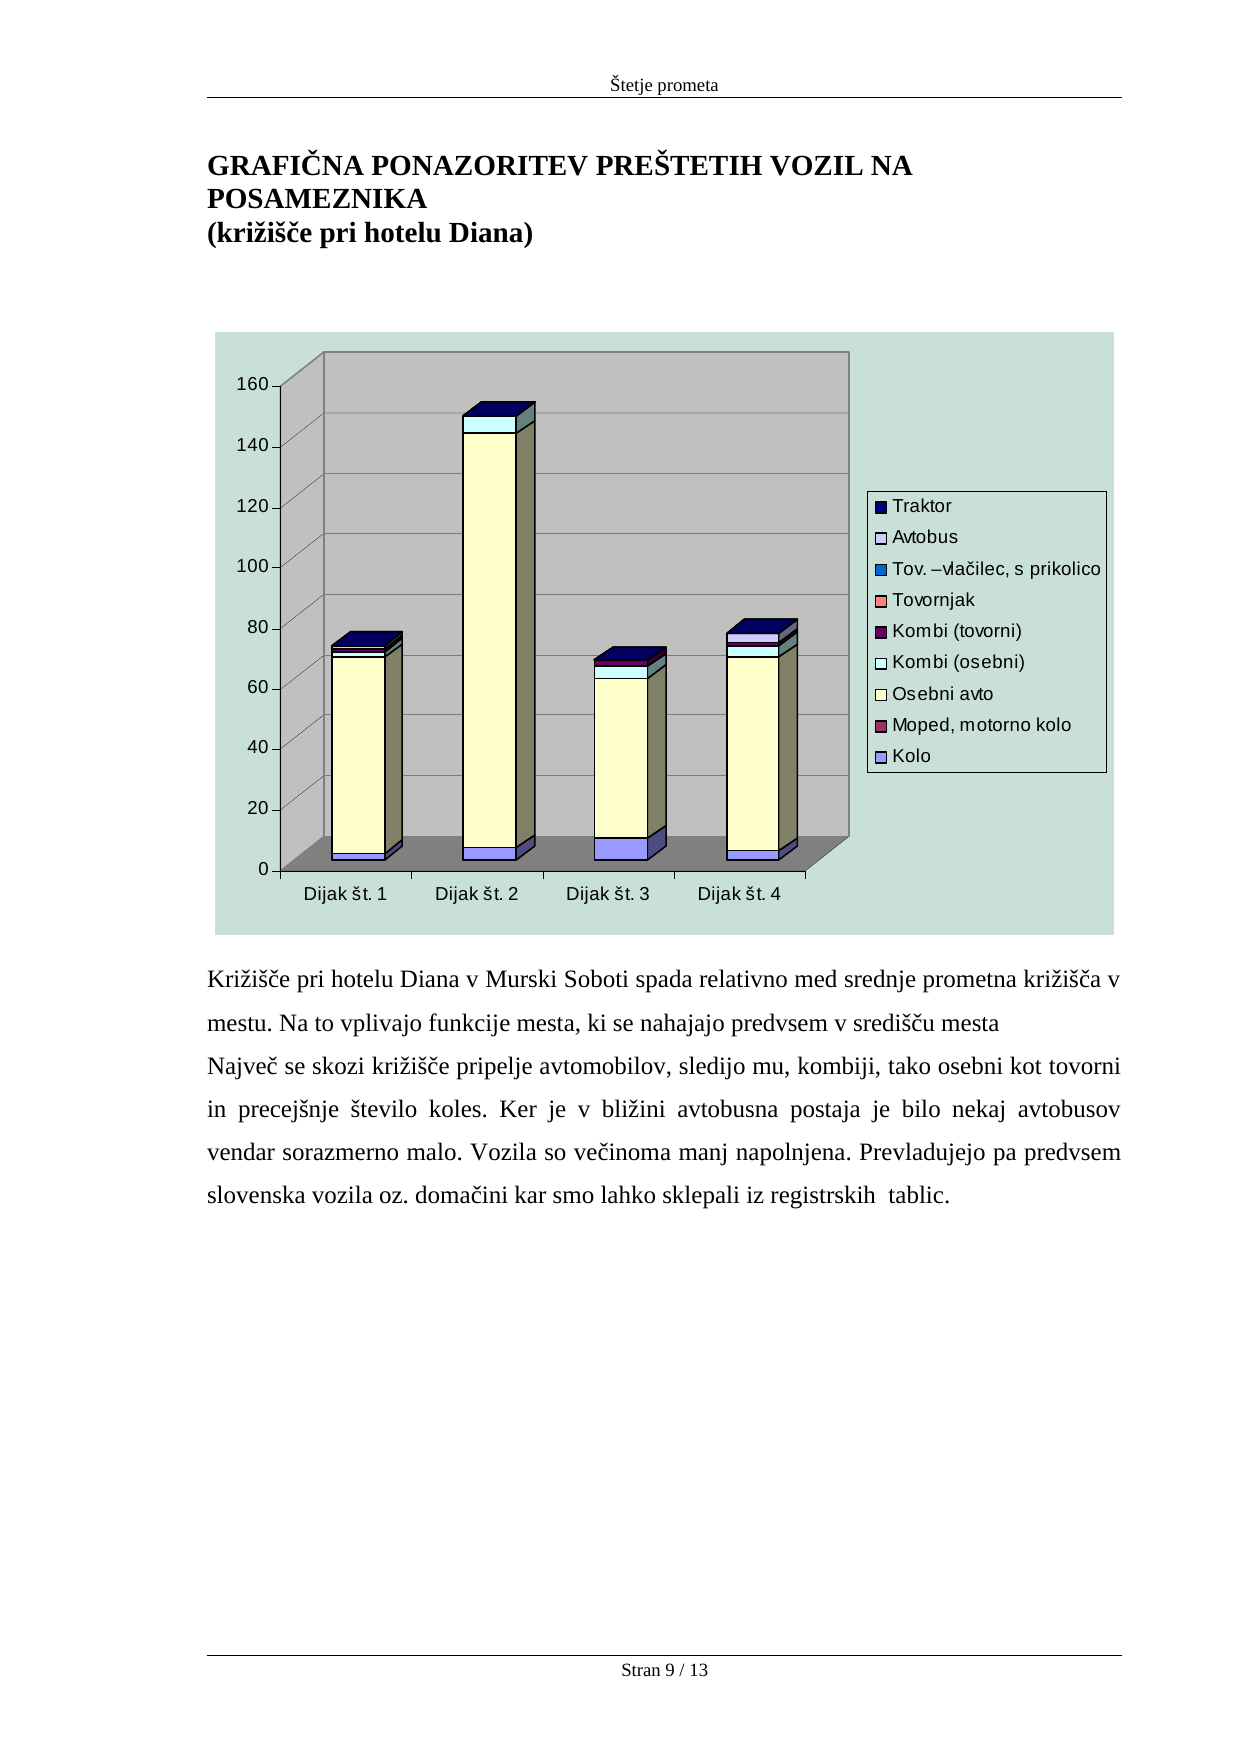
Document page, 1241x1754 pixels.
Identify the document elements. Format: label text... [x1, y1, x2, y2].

text Križišče pri hotelu Diana v Murski Soboti spada relativno med srednje prometna križišča v mestu. Na to vplivajo funkcije mesta, ki se nahajajo predvsem v središču mesta [207, 964, 1122, 1036]
text (križišče pri hotelu Diana) [207, 215, 1122, 248]
text GRAFIČNA PONAZORITEV PREŠTETIH VOZIL NA POSAMEZNIKA [207, 148, 1122, 215]
text Največ se skozi križišče pripelje avtomobilov, sledijo mu, kombiji, tako osebni kot tovorni in precejšnje število koles. Ker je v bližini avtobusna postaja je bilo nekaj avtobusov vendar sorazmerno malo. Vozila so večinoma manj napolnjena. Prevladujejo pa predvsem slovenska vozila oz. domačini kar smo lahko sklepali iz registrskih tablic. [207, 1051, 1122, 1209]
